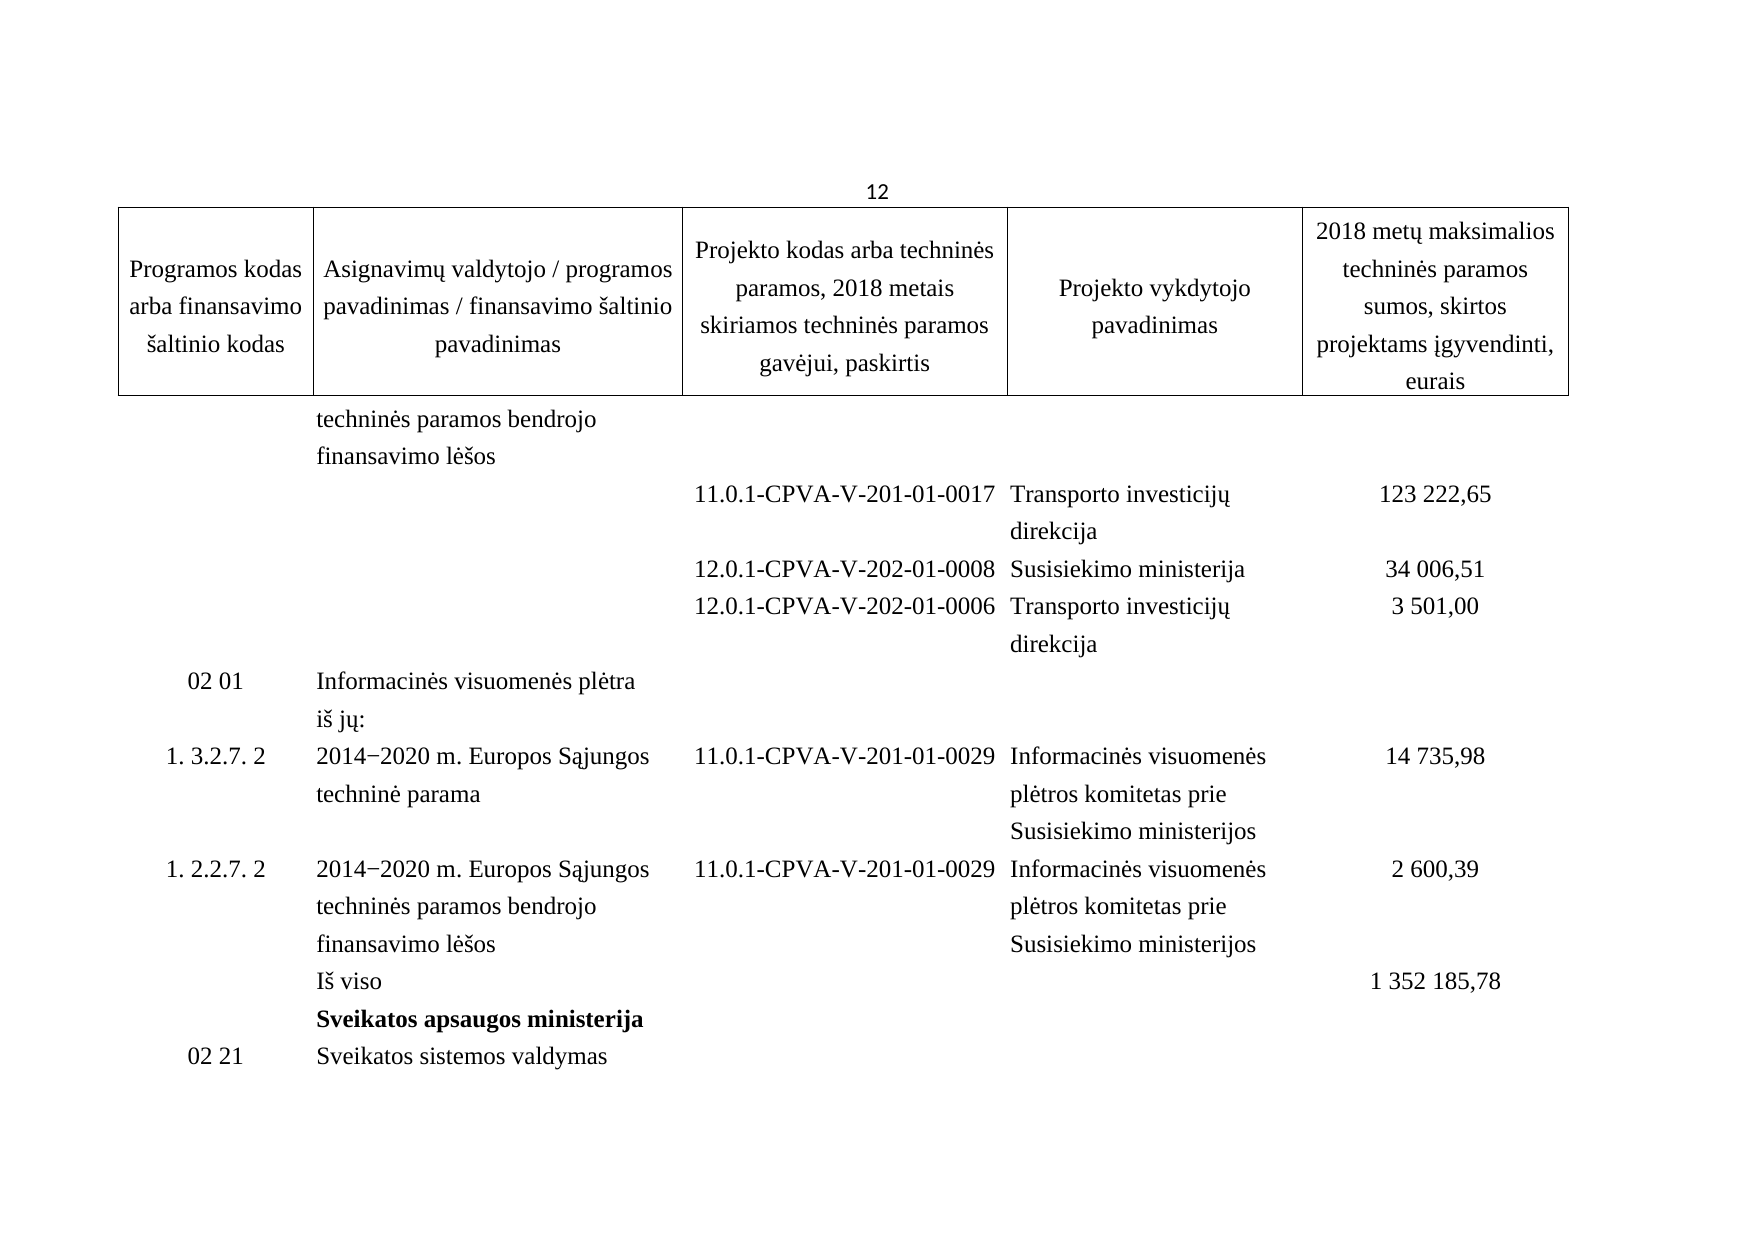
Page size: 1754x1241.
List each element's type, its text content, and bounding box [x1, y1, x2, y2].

table_cell [682, 695, 1007, 733]
table_cell [1302, 1033, 1568, 1070]
table_cell 02 01 [118, 658, 313, 695]
table_cell [118, 583, 313, 658]
table_cell Transporto investicijų direkcija [1007, 470, 1302, 545]
table_cell Sveikatos apsaugos ministerija [313, 995, 682, 1033]
table_cell 12.0.1-CPVA-V-202-01-0008 [682, 545, 1007, 583]
table_cell [682, 396, 1007, 470]
table_cell 2014−2020 m. Europos Sąjungos techninė parama [313, 733, 682, 845]
table_cell Iš viso [313, 958, 682, 995]
table_cell [1007, 958, 1302, 995]
table_cell 123 222,65 [1302, 470, 1568, 545]
table_cell 1. 2.2.7. 2 [118, 845, 313, 958]
table_cell 34 006,51 [1302, 545, 1568, 583]
table_cell [118, 470, 313, 545]
table_cell 11.0.1-CPVA-V-201-01-0029 [682, 733, 1007, 845]
table_cell 2 600,39 [1302, 845, 1568, 958]
table_cell Sveikatos sistemos valdymas [313, 1033, 682, 1070]
table_cell [682, 958, 1007, 995]
table_header Programos kodas arba finansavimo šaltinio kodas [119, 208, 313, 395]
table_cell [682, 1033, 1007, 1070]
table_cell [682, 658, 1007, 695]
table_header 2018 metų maksimalios techninės paramos sumos, skirtos projektams įgyvendinti, eurais [1303, 208, 1568, 395]
table_cell [1007, 1033, 1302, 1070]
table_cell 11.0.1-CPVA-V-201-01-0017 [682, 470, 1007, 545]
table_cell Informacinės visuomenės plėtra [313, 658, 682, 695]
table_cell 2014−2020 m. Europos Sąjungos techninės paramos bendrojo finansavimo lėšos [313, 845, 682, 958]
table_cell 02 21 [118, 1033, 313, 1070]
table_cell 14 735,98 [1302, 733, 1568, 845]
table_cell [1302, 695, 1568, 733]
table_cell [1007, 658, 1302, 695]
table_cell [118, 995, 313, 1033]
table_header Asignavimų valdytojo / programos pavadinimas / finansavimo šaltinio pavadinimas [314, 208, 682, 395]
table_cell techninės paramos bendrojo finansavimo lėšos [313, 396, 682, 470]
table_cell [1007, 995, 1302, 1033]
table_cell Susisiekimo ministerija [1007, 545, 1302, 583]
table_cell [682, 995, 1007, 1033]
table_cell iš jų: [313, 695, 682, 733]
table_cell [118, 695, 313, 733]
table_cell [1007, 396, 1302, 470]
table_cell [118, 396, 313, 470]
table_cell Transporto investicijų direkcija [1007, 583, 1302, 658]
table_cell 1. 3.2.7. 2 [118, 733, 313, 845]
table_cell 12.0.1-CPVA-V-202-01-0006 [682, 583, 1007, 658]
table_cell [313, 583, 682, 658]
table_cell [1302, 658, 1568, 695]
table_cell [1302, 396, 1568, 470]
table_cell [313, 545, 682, 583]
table_cell 11.0.1-CPVA-V-201-01-0029 [682, 845, 1007, 958]
table_cell [1007, 695, 1302, 733]
table_header Projekto vykdytojo pavadinimas [1008, 208, 1302, 395]
table_cell [118, 545, 313, 583]
table_header Projekto kodas arba techninės paramos, 2018 metais skiriamos techninės paramos gavėjui, paskirtis [683, 208, 1007, 395]
table_cell [313, 470, 682, 545]
table_cell 3 501,00 [1302, 583, 1568, 658]
table_cell Informacinės visuomenės plėtros komitetas prie Susisiekimo ministerijos [1007, 733, 1302, 845]
table_cell Informacinės visuomenės plėtros komitetas prie Susisiekimo ministerijos [1007, 845, 1302, 958]
table_cell [1302, 995, 1568, 1033]
table_cell [118, 958, 313, 995]
table_cell 1 352 185,78 [1302, 958, 1568, 995]
